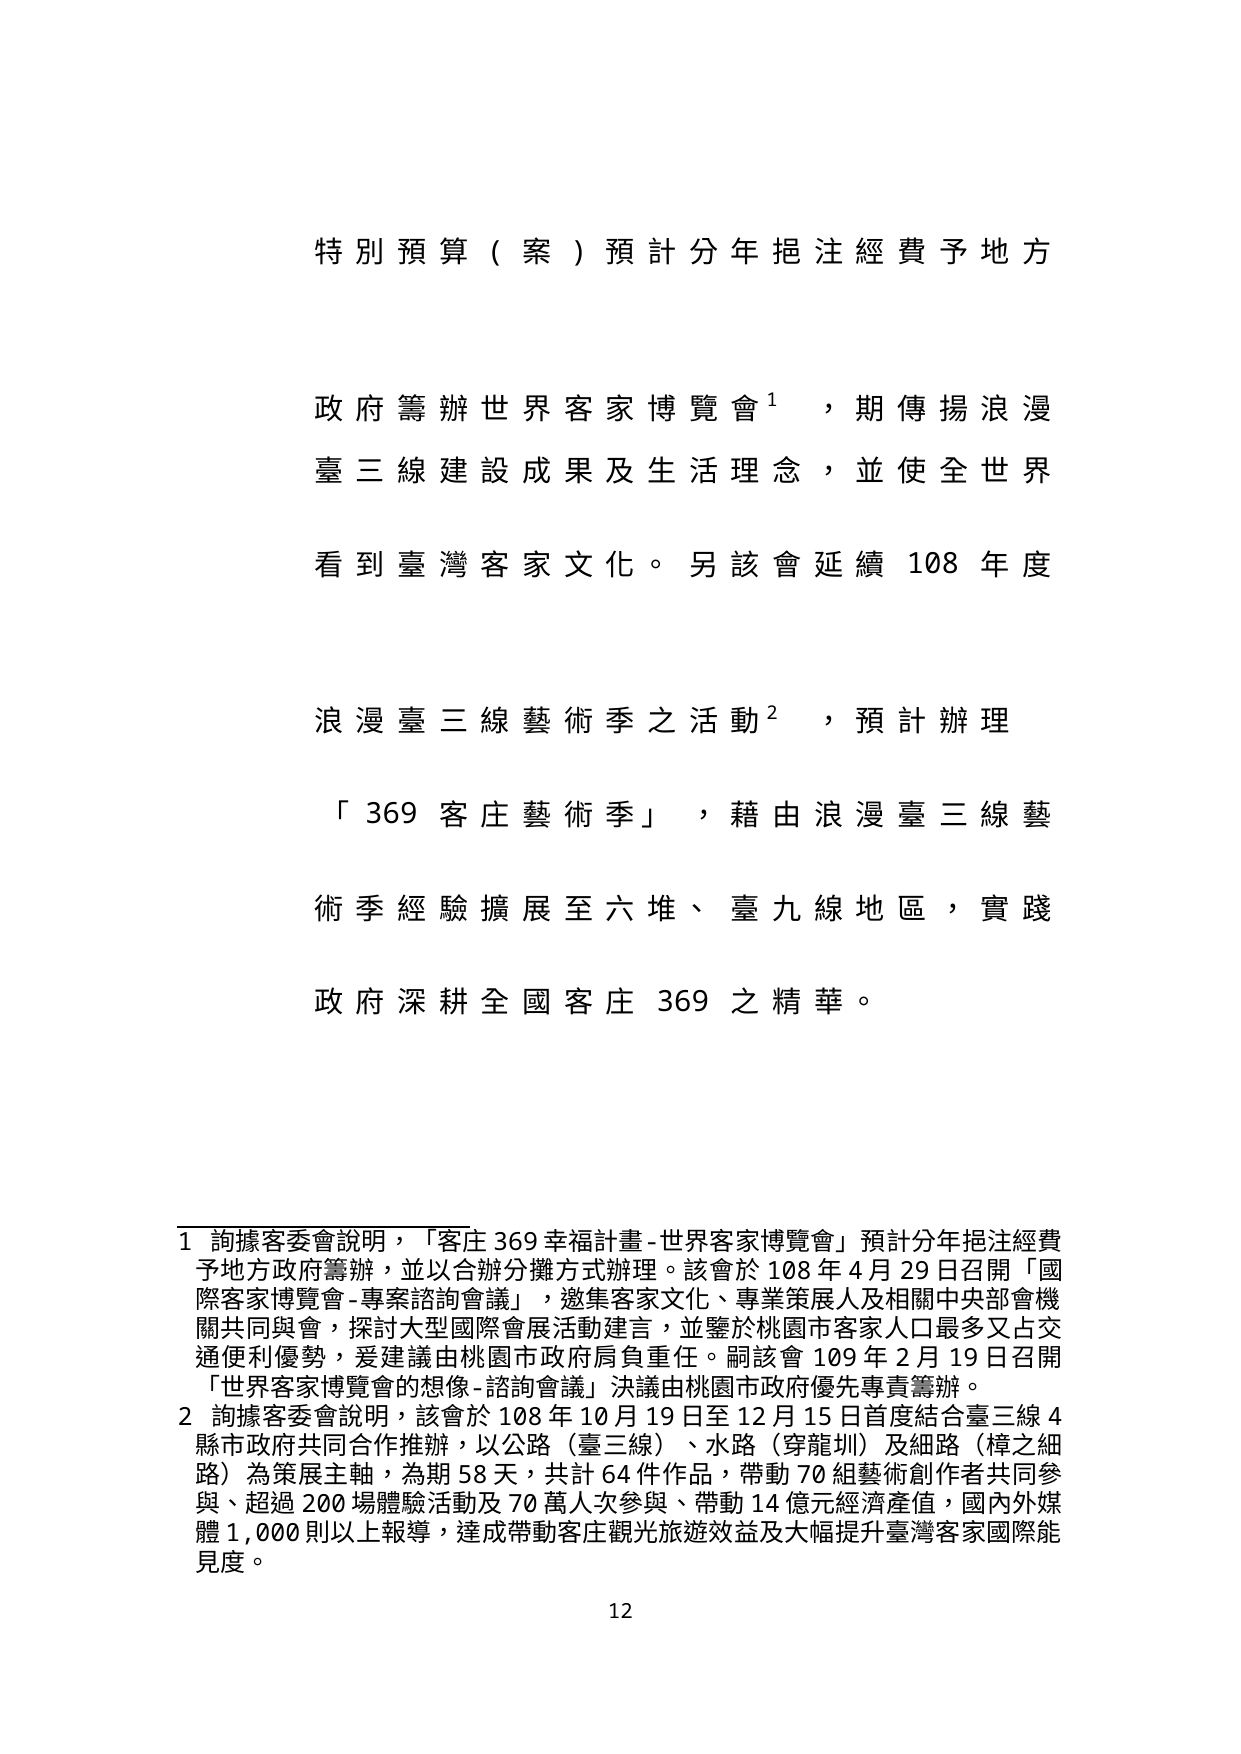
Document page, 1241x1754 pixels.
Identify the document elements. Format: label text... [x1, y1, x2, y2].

text 詢據客委會說明，該會於108年10月19日至12月15日首度結合臺三線4縣市政府共同合作推辦，以公路（臺三線）、水路（穿龍圳）及細路（樟之細路）為策展主軸，為期58天，共計64件作品，帶動70組藝術創作者共同參與、超過200場體驗活動及70萬人次參與、帶動14億元經濟產值，國內外媒體1,000則以上報導，達成帶動客庄觀光旅遊效益及大幅提升臺灣客家國際能見度。 [177, 1402, 1063, 1577]
text 特別預算(案)預計分年挹注經費予地方政府籌辦世界客家博覽會，期傳揚浪漫臺三線建設成果及生活理念，並使全世界看到臺灣客家文化。另該會延續108年度浪漫臺三線藝術季之活動，預計辦理「369客庄藝術季」，藉由浪漫臺三線藝術季經驗擴展至六堆、臺九線地區，實踐政府深耕全國客庄369之精華。 [271, 177, 1058, 1052]
text 詢據客委會說明，「客庄369幸福計畫-世界客家博覽會」預計分年挹注經費予地方政府籌辦，並以合辦分攤方式辦理。該會於108年4月29日召開「國際客家博覽會-專案諮詢會議」，邀集客家文化、專業策展人及相關中央部會機關共同與會，探討大型國際會展活動建言，並鑒於桃園市客家人口最多又占交通便利優勢，爰建議由桃園市政府肩負重任。嗣該會109年2月19日召開「世界客家博覽會的想像-諮詢會議」決議由桃園市政府優先專責籌辦。 [177, 1227, 1063, 1402]
